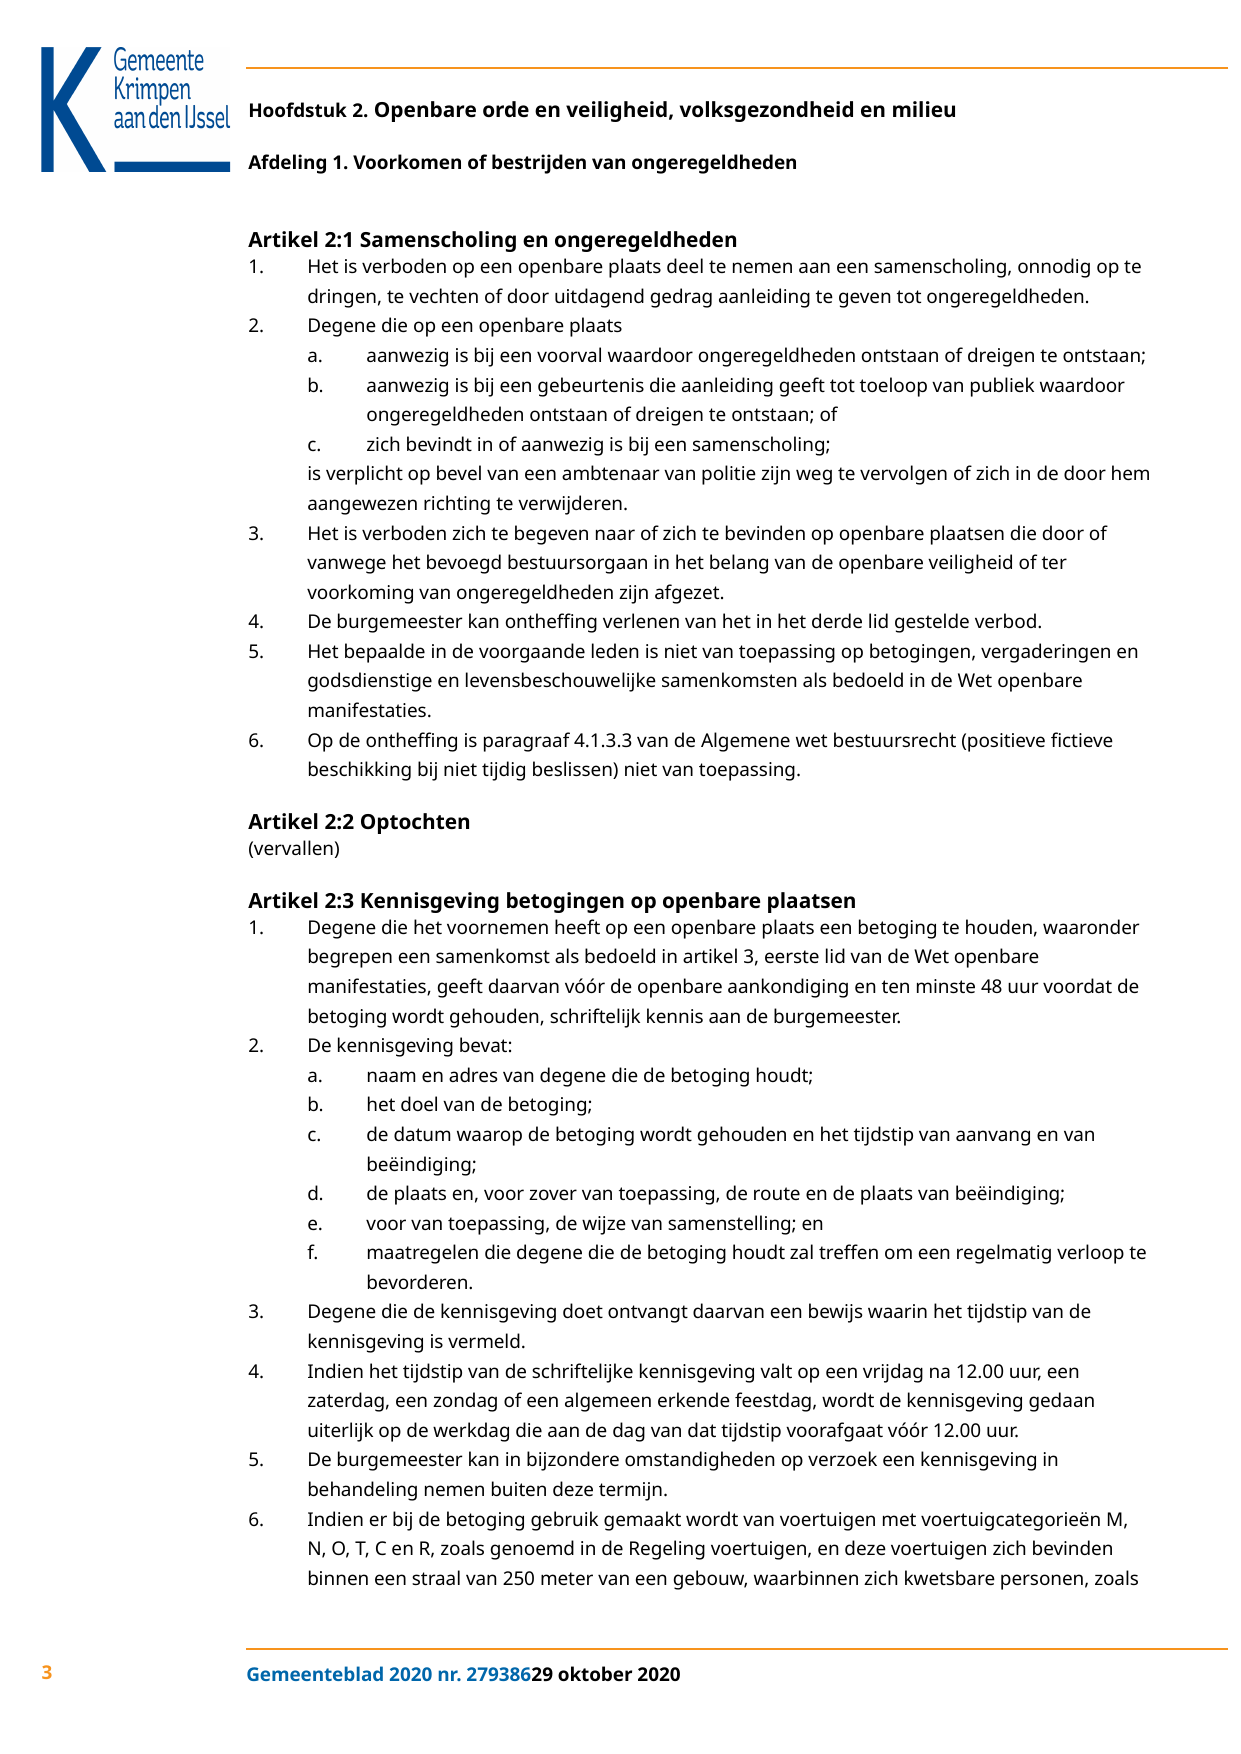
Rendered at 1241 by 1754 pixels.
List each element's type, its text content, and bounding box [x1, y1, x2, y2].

list Het bepaalde in de voorgaande leden is niet van toepassing op betogingen, vergaderingen en godsdienstige en levensbeschouwelijke samenkomsten als bedoeld in de Wet openbare manifestaties. [248, 638, 1152, 723]
list de datum waarop de betoging wordt gehouden en het tijdstip van aanvang en van beëindiging; [307, 1121, 1152, 1177]
list De kennisgeving bevat: [248, 1032, 1152, 1058]
text Artikel 2:2 Optochten [248, 807, 1152, 835]
list De burgemeester kan in bijzondere omstandigheden op verzoek een kennisgeving in behandeling nemen buiten deze termijn. [248, 1447, 1152, 1502]
list maatregelen die degene die de betoging houdt zal treffen om een regelmatig verloop te bevorderen. [307, 1239, 1152, 1295]
picture [41, 47, 231, 172]
list naam en adres van degene die de betoging houdt; [307, 1062, 1152, 1088]
list Het is verboden zich te begeven naar of zich te bevinden op openbare plaatsen die door of vanwege het bevoegd bestuursorgaan in het belang van de openbare veiligheid of ter voorkoming van ongeregeldheden zijn afgezet. [248, 520, 1152, 605]
list Op de ontheffing is paragraaf 4.1.3.3 van de Algemene wet bestuursrecht (positieve fictieve beschikking bij niet tijdig beslissen) niet van toepassing. [248, 727, 1152, 782]
text Artikel 2:3 Kennisgeving betogingen op openbare plaatsen [248, 886, 1152, 914]
list De burgemeester kan ontheffing verlenen van het in het derde lid gestelde verbod. [248, 608, 1152, 634]
text (vervallen) [248, 835, 1152, 861]
list Indien er bij de betoging gebruik gemaakt wordt van voertuigen met voertuigcategorieën M, N, O, T, C en R, zoals genoemd in de Regeling voertuigen, en deze voertuigen zich bevinden binnen een straal van 250 meter van een gebouw, waarbinnen zich kwetsbare personen, zoals [248, 1506, 1152, 1591]
list aanwezig is bij een gebeurtenis die aanleiding geeft tot toeloop van publiek waardoor ongeregeldheden ontstaan of dreigen te ontstaan; of [307, 372, 1152, 427]
list Indien het tijdstip van de schriftelijke kennisgeving valt op een vrijdag na 12.00 uur, een zaterdag, een zondag of een algemeen erkende feestdag, wordt de kennisgeving gedaan uiterlijk op de werkdag die aan de dag van dat tijdstip voorafgaat vóór 12.00 uur. [248, 1358, 1152, 1443]
list het doel van de betoging; [307, 1092, 1152, 1117]
text Afdeling 1. Voorkomen of bestrijden van ongeregeldheden [248, 149, 1152, 175]
list Het is verboden op een openbare plaats deel te nemen aan een samenscholing, onnodig op te dringen, te vechten of door uitdagend gedrag aanleiding te geven tot ongeregeldheden. [248, 253, 1152, 309]
list aanwezig is bij een voorval waardoor ongeregeldheden ontstaan of dreigen te ontstaan; [307, 342, 1152, 368]
list de plaats en, voor zover van toepassing, de route en de plaats van beëindiging; [307, 1180, 1152, 1206]
list Degene die op een openbare plaats [248, 313, 1152, 338]
list Degene die het voornemen heeft op een openbare plaats een betoging te houden, waaronder begrepen een samenkomst als bedoeld in artikel 3, eerste lid van de Wet openbare manifestaties, geeft daarvan vóór de openbare aankondiging en ten minste 48 uur voordat de betoging wordt gehouden, schriftelijk kennis aan de burgemeester. [248, 914, 1152, 1029]
text Hoofdstuk 2. Openbare orde en veiligheid, volksgezondheid en milieu [248, 95, 1152, 123]
text Artikel 2:1 Samenscholing en ongeregeldheden [248, 225, 1152, 253]
list is verplicht op bevel van een ambtenaar van politie zijn weg te vervolgen of zich in de door hem aangewezen richting te verwijderen. [248, 461, 1152, 516]
list Degene die de kennisgeving doet ontvangt daarvan een bewijs waarin het tijdstip van de kennisgeving is vermeld. [248, 1299, 1152, 1354]
list voor van toepassing, de wijze van samenstelling; en [307, 1210, 1152, 1236]
list zich bevindt in of aanwezig is bij een samenscholing; [307, 431, 1152, 457]
